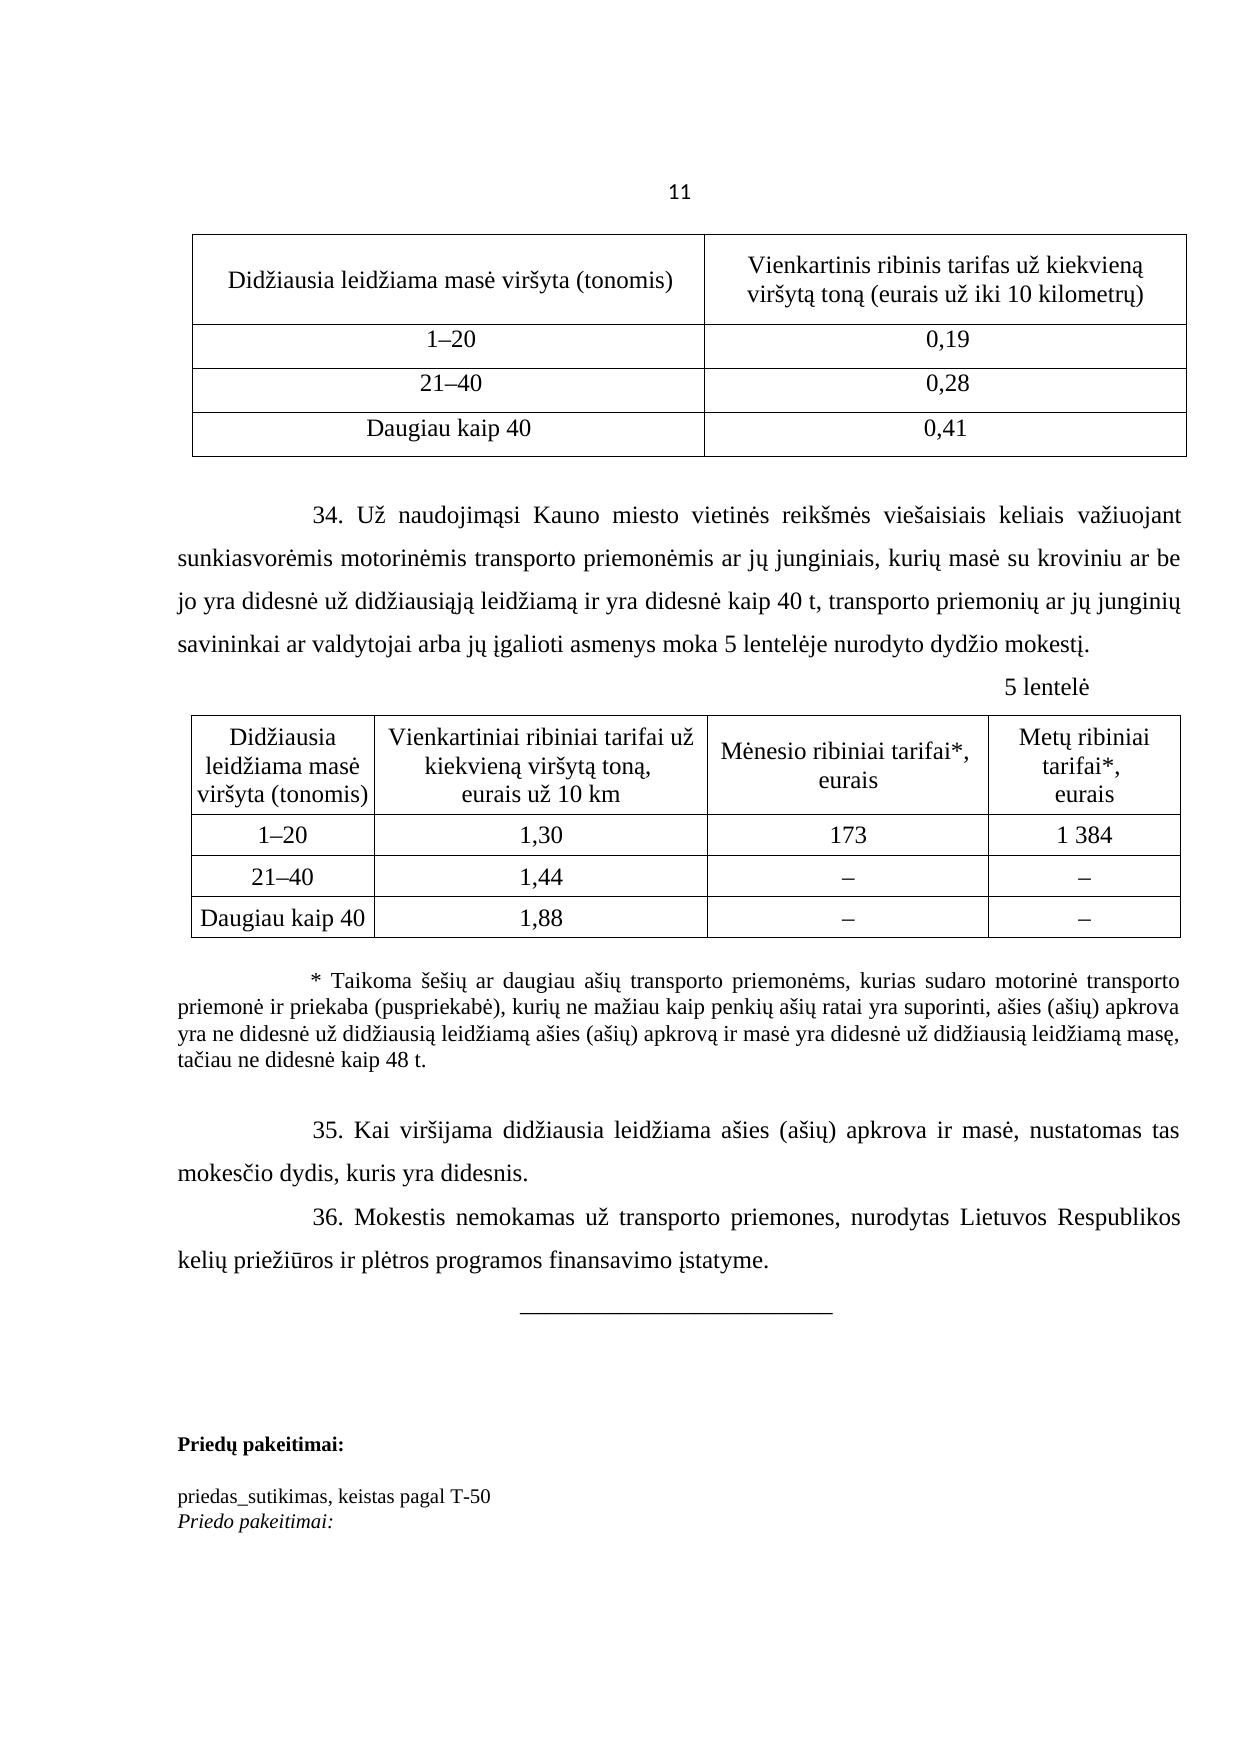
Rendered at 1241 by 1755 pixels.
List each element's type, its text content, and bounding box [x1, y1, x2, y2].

table_cell 1–20 [192, 815, 374, 855]
table_cell 1,44 [375, 856, 707, 896]
table_header Vienkartiniai ribiniai tarifai už kiekvieną viršytą toną, eurais už 10 km [375, 716, 707, 814]
text 5 lentelė [177, 672, 1181, 701]
text priedas_sutikimas, keistas pagal T-50 [177, 1484, 1181, 1508]
text 36. Mokestis nemokamas už transporto priemones, nurodytas Lietuvos Respublikos kelių priežiūros ir plėtros programos finansavimo įstatyme. [177, 1202, 1181, 1273]
table_cell 21–40 [192, 856, 374, 896]
table_cell 1,88 [375, 897, 707, 937]
text 35. Kai viršijama didžiausia leidžiama ašies (ašių) apkrova ir masė, nustatomas tas mokesčio dydis, kuris yra didesnis. [177, 1115, 1181, 1187]
table_header Metų ribiniai tarifai*, eurais [989, 716, 1180, 814]
table_cell 0,19 [705, 325, 1186, 367]
table_cell 21–40 [193, 369, 704, 412]
table_cell Daugiau kaip 40 [192, 897, 374, 937]
table_cell 0,28 [705, 369, 1186, 412]
table_cell 1 384 [989, 815, 1180, 855]
text 34. Už naudojimąsi Kauno miesto vietinės reikšmės viešaisiais keliais važiuojant sunkiasvorėmis motorinėmis transporto priemonėmis ar jų junginiais, kurių masė su kroviniu ar be jo yra didesnė už didžiausiąją leidžiamą ir yra didesnė kaip 40 t, transporto priemonių ar jų junginių savininkai ar valdytojai arba jų įgalioti asmenys moka 5 lentelėje nurodyto dydžio mokestį. [177, 500, 1181, 658]
table_cell – [708, 856, 988, 896]
table_cell 1,30 [375, 815, 707, 855]
text * Taikoma šešių ar daugiau ašių transporto priemonėms, kurias sudaro motorinė transporto priemonė ir priekaba (puspriekabė), kurių ne mažiau kaip penkių ašių ratai yra suporinti, ašies (ašių) apkrova yra ne didesnė už didžiausią leidžiamą ašies (ašių) apkrovą ir masė yra didesnė už didžiausią leidžiamą masę, tačiau ne didesnė kaip 48 t. [177, 967, 1181, 1072]
table_cell – [989, 856, 1180, 896]
table_header Didžiausia leidžiama masė viršyta (tonomis) [192, 716, 374, 814]
table_cell – [989, 897, 1180, 937]
table_cell 1–20 [193, 325, 704, 367]
table_cell – [708, 897, 988, 937]
table_header Didžiausia leidžiama masė viršyta (tonomis) [193, 235, 704, 323]
table_cell 173 [708, 815, 988, 855]
table_cell 0,41 [705, 413, 1186, 456]
text Priedų pakeitimai: [177, 1432, 1181, 1456]
table_header Vienkartinis ribinis tarifas už kiekvieną viršytą toną (eurais už iki 10 kilometrų) [705, 235, 1186, 323]
table_header Mėnesio ribiniai tarifai*, eurais [708, 716, 988, 814]
text _________________________ [177, 1288, 1181, 1317]
text Priedo pakeitimai: [177, 1508, 1181, 1533]
table_cell Daugiau kaip 40 [193, 413, 704, 456]
